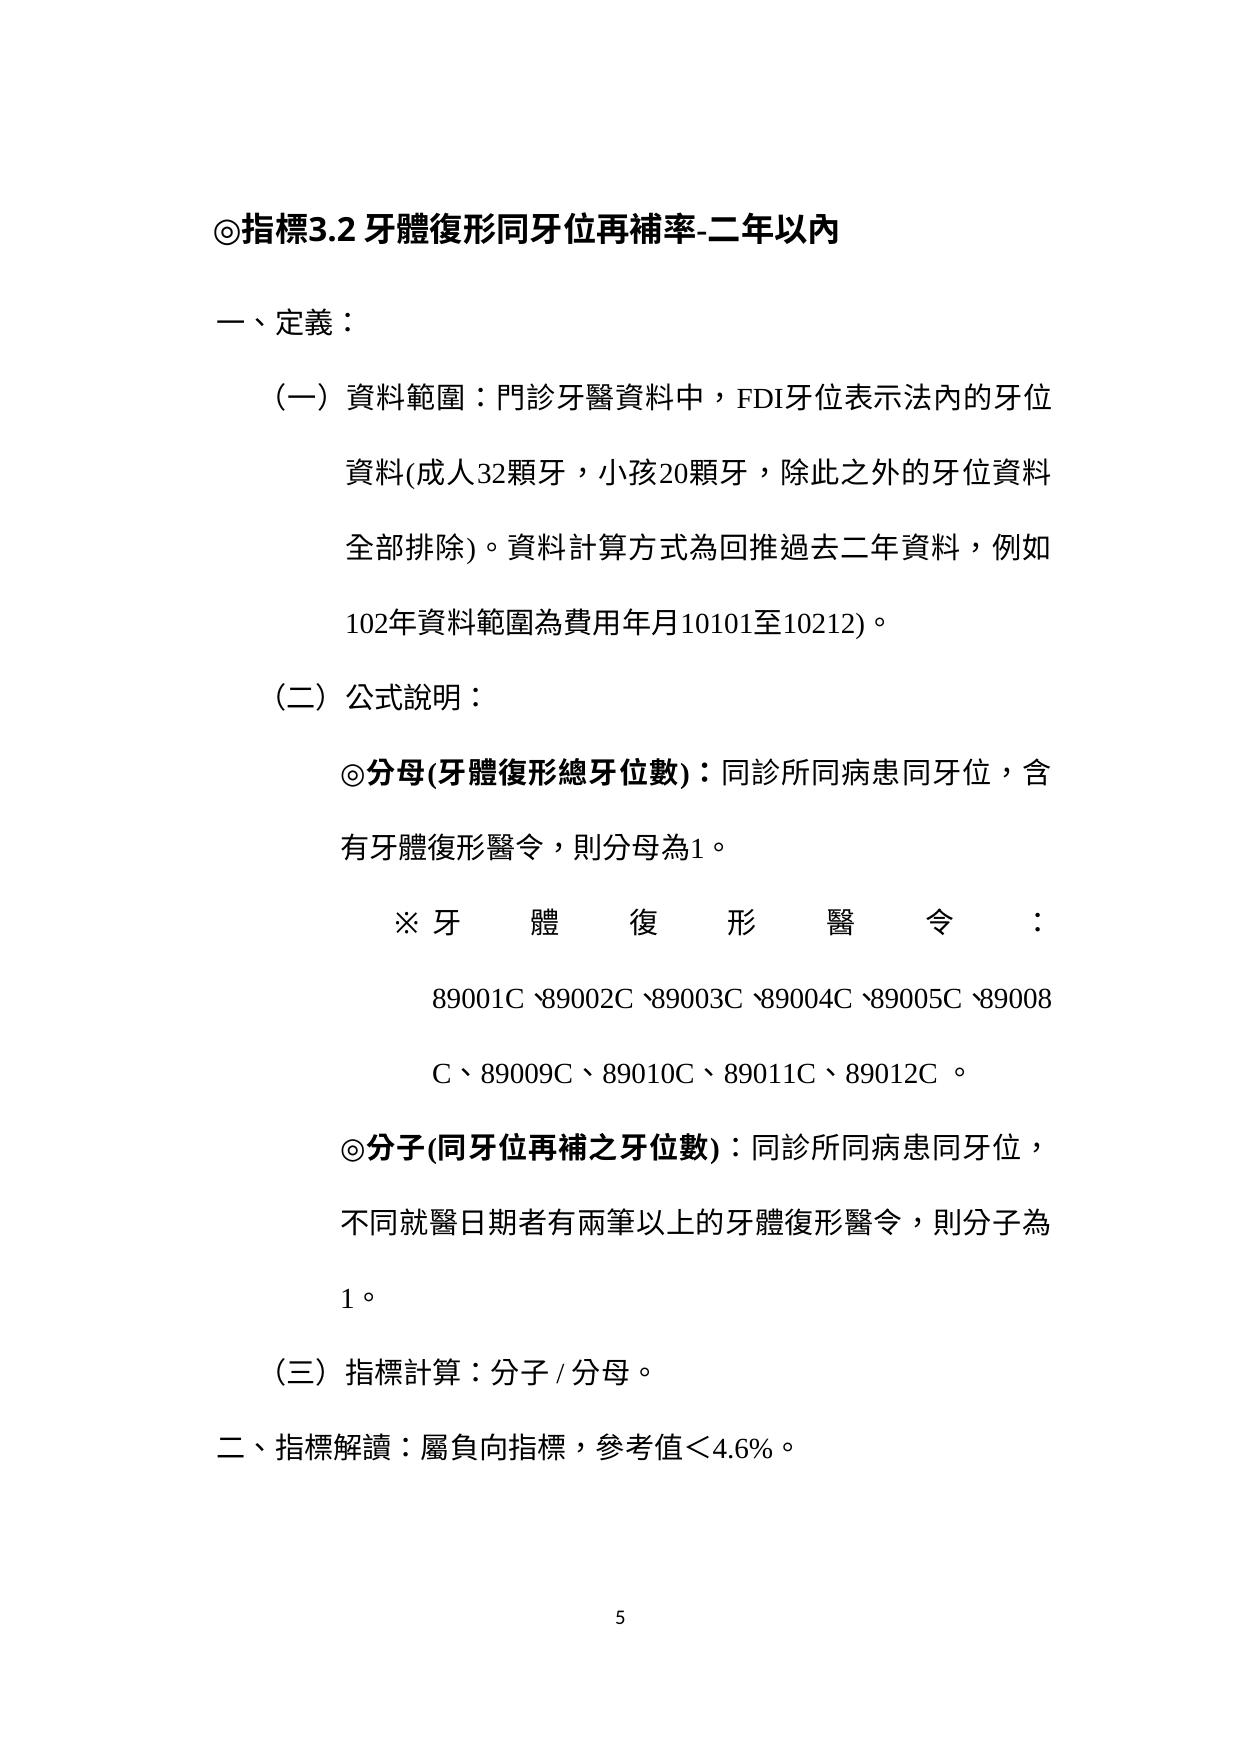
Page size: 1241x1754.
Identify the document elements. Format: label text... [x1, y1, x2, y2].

text （二）公式說明： [257, 658, 1053, 733]
subtitle ◎指標3.2 牙體復形同牙位再補率-二年以內 [212, 189, 1053, 264]
text 一、定義： [216, 283, 1053, 358]
text 二、指標解讀：屬負向指標，參考值＜4.6%。 [216, 1408, 1053, 1483]
text ◎分子(同牙位再補之牙位數)：同診所同病患同牙位，不同就醫日期者有兩筆以上的牙體復形醫令，則分子為1。 [340, 1108, 1053, 1333]
text ◎分母(牙體復形總牙位數)：同診所同病患同牙位，含有牙體復形醫令，則分母為1。 [340, 733, 1053, 883]
list 牙體復形醫令：89001C、89002C、89003C、89004C、89005C、89008C、89009C、89010C、89011C、89012C 。 [394, 883, 1053, 1108]
text （一）資料範圍：門診牙醫資料中，FDI牙位表示法內的牙位資料(成人32顆牙，小孩20顆牙，除此之外的牙位資料全部排除)。資料計算方式為回推過去二年資料，例如102年資料範圍為費用年月10101至10212)。 [257, 358, 1053, 658]
text （三）指標計算：分子 / 分母。 [257, 1333, 1053, 1408]
